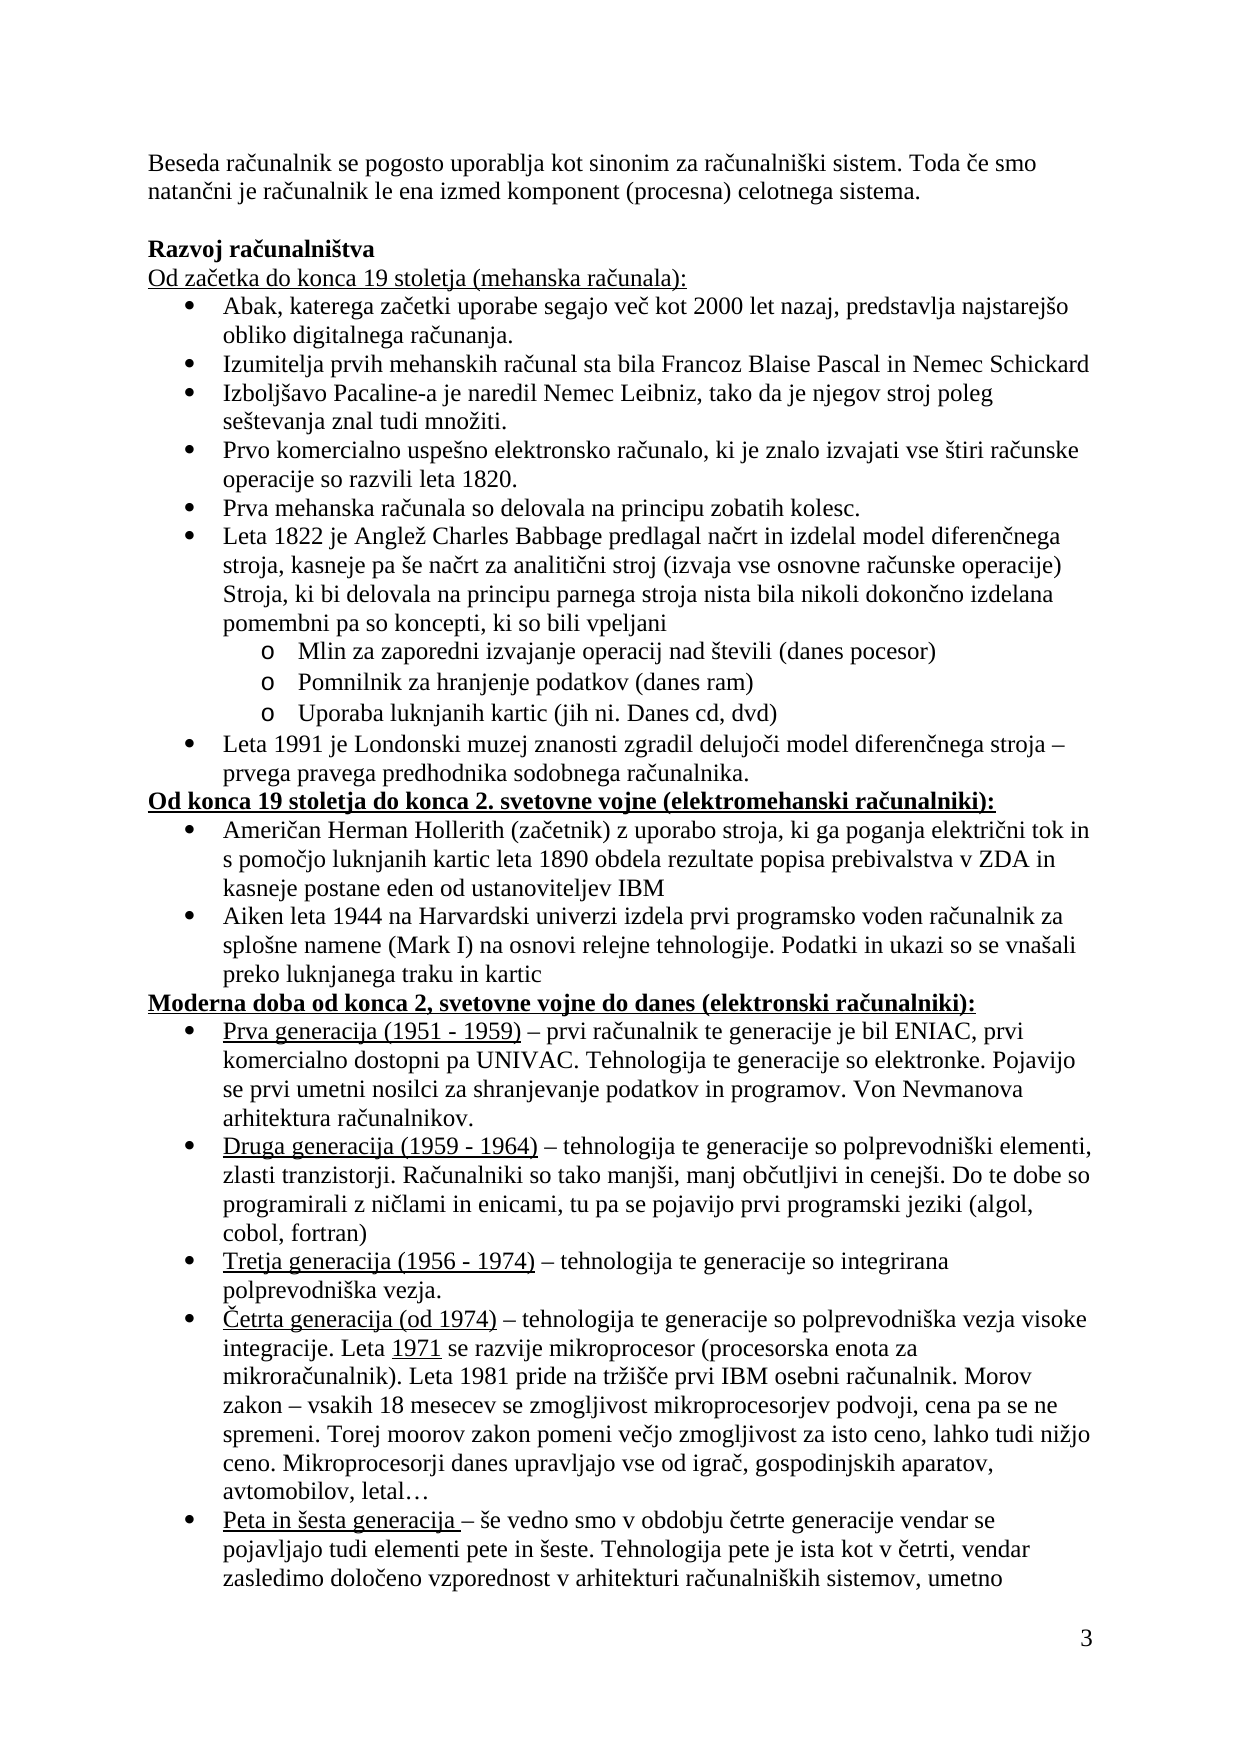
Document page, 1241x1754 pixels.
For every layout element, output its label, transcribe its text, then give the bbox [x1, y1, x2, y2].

list Druga generacija (1959 - 1964) – tehnologija te generacije so polprevodniški elementi, zlasti tranzistorji. Računalniki so tako manjši, manj občutljivi in cenejši. Do te dobe so programirali z ničlami in enicami, tu pa se pojavijo prvi programski jeziki (algol, cobol, fortran) [185, 1131, 1092, 1246]
list Izumitelja prvih mehanskih računal sta bila Francoz Blaise Pascal in Nemec Schickard [185, 349, 1092, 378]
text Moderna doba od konca 2, svetovne vojne do danes (elektronski računalniki): [148, 988, 1092, 1016]
list Uporaba luknjanih kartic (jih ni. Danes cd, dvd) [260, 698, 1092, 729]
list Mlin za zaporedni izvajanje operacij nad števili (danes pocesor) [260, 636, 1092, 667]
list Prvo komercialno uspešno elektronsko računalo, ki je znalo izvajati vse štiri računske operacije so razvili leta 1820. [185, 435, 1092, 493]
text Od začetka do konca 19 stoletja (mehanska računala): [148, 263, 1092, 291]
list Izboljšavo Pacaline-a je naredil Nemec Leibniz, tako da je njegov stroj poleg seštevanja znal tudi množiti. [185, 378, 1092, 435]
list Leta 1991 je Londonski muzej znanosti zgradil delujoči model diferenčnega stroja – prvega pravega predhodnika sodobnega računalnika. [185, 729, 1092, 786]
list Abak, katerega začetki uporabe segajo več kot 2000 let nazaj, predstavlja najstarejšo obliko digitalnega računanja. [185, 291, 1092, 349]
list Američan Herman Hollerith (začetnik) z uporabo stroja, ki ga poganja električni tok in s pomočjo luknjanih kartic leta 1890 obdela rezultate popisa prebivalstva v ZDA in kasneje postane eden od ustanoviteljev IBM [185, 815, 1092, 901]
list Peta in šesta generacija – še vedno smo v obdobju četrte generacije vendar se pojavljajo tudi elementi pete in šeste. Tehnologija pete je ista kot v četrti, vendar zasledimo določeno vzporednost v arhitekturi računalniških sistemov, umetno [185, 1505, 1092, 1591]
list Pomnilnik za hranjenje podatkov (danes ram) [260, 667, 1092, 698]
list Tretja generacija (1956 - 1974) – tehnologija te generacije so integrirana polprevodniška vezja. [185, 1246, 1092, 1304]
text Razvoj računalništva [148, 234, 1092, 263]
list Aiken leta 1944 na Harvardski univerzi izdela prvi programsko voden računalnik za splošne namene (Mark I) na osnovi relejne tehnologije. Podatki in ukazi so se vnašali preko luknjanega traku in kartic [185, 901, 1092, 988]
list Četrta generacija (od 1974) – tehnologija te generacije so polprevodniška vezja visoke integracije. Leta 1971 se razvije mikroprocesor (procesorska enota za mikroračunalnik). Leta 1981 pride na tržišče prvi IBM osebni računalnik. Morov zakon – vsakih 18 mesecev se zmogljivost mikroprocesorjev podvoji, cena pa se ne spremeni. Torej moorov zakon pomeni večjo zmogljivost za isto ceno, lahko tudi nižjo ceno. Mikroprocesorji danes upravljajo vse od igrač, gospodinjskih aparatov, avtomobilov, letal… [185, 1304, 1092, 1505]
text Od konca 19 stoletja do konca 2. svetovne vojne (elektromehanski računalniki): [148, 786, 1092, 815]
text Beseda računalnik se pogosto uporablja kot sinonim za računalniški sistem. Toda če smo natančni je računalnik le ena izmed komponent (procesna) celotnega sistema. [148, 148, 1092, 205]
list Leta 1822 je Anglež Charles Babbage predlagal načrt in izdelal model diferenčnega stroja, kasneje pa še načrt za analitični stroj (izvaja vse osnovne računske operacije) Stroja, ki bi delovala na principu parnega stroja nista bila nikoli dokončno izdelana pomembni pa so koncepti, ki so bili vpeljani [185, 521, 1092, 636]
list Prva mehanska računala so delovala na principu zobatih kolesc. [185, 493, 1092, 521]
list Prva generacija (1951 - 1959) – prvi računalnik te generacije je bil ENIAC, prvi komercialno dostopni pa UNIVAC. Tehnologija te generacije so elektronke. Pojavijo se prvi umetni nosilci za shranjevanje podatkov in programov. Von Nevmanova arhitektura računalnikov. [185, 1016, 1092, 1131]
